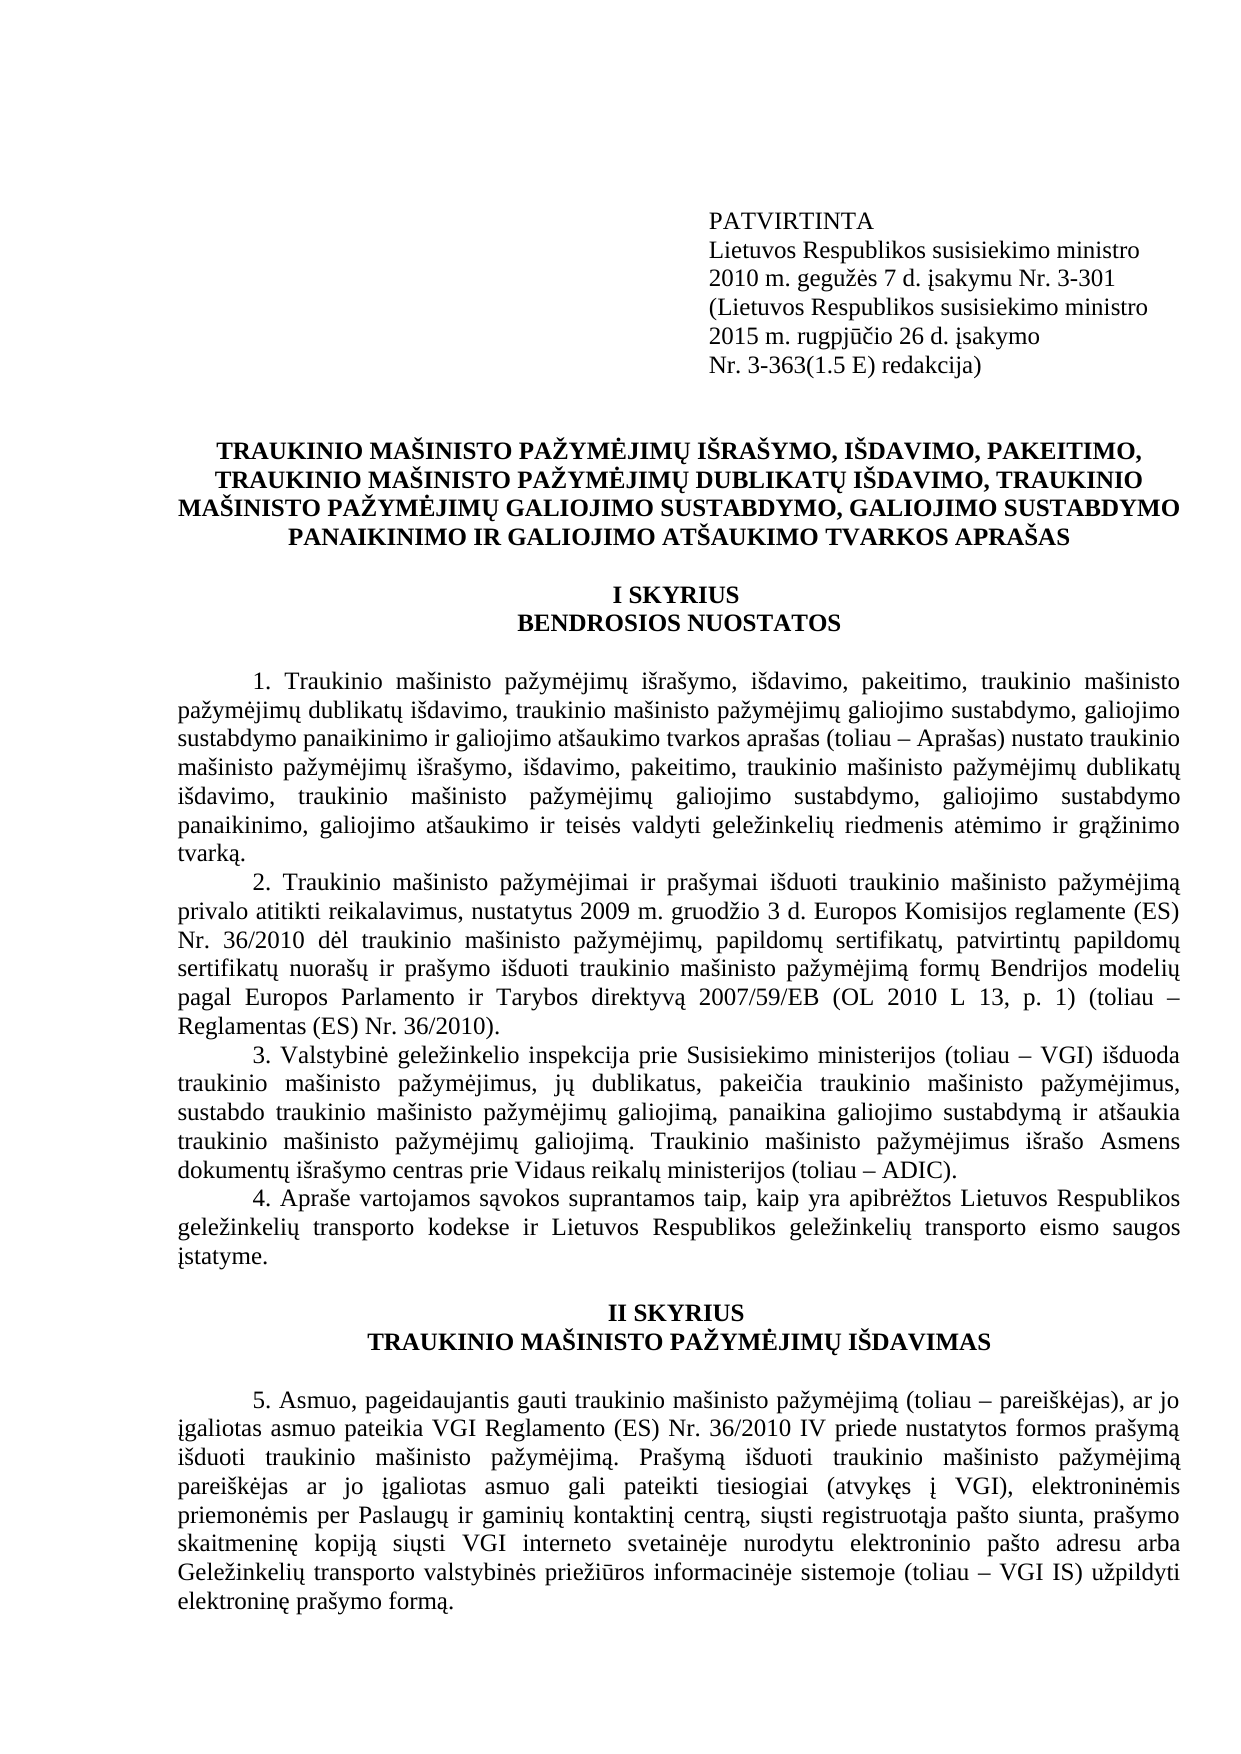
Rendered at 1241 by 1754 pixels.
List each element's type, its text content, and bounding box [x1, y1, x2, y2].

text II SKYRIUS [177, 1298, 1181, 1327]
text TRAUKINIO MAŠINISTO PAŽYMĖJIMŲ IŠRAŠYMO, IŠDAVIMO, PAKEITIMO, TRAUKINIO MAŠINISTO PAŽYMĖJIMŲ DUBLIKATŲ IŠDAVIMO, TRAUKINIO MAŠINISTO PAŽYMĖJIMŲ GALIOJIMO SUSTABDYMO, GALIOJIMO SUSTABDYMO PANAIKINIMO IR GALIOJIMO ATŠAUKIMO TVARKOS APRAŠAS [177, 436, 1181, 551]
text Lietuvos Respublikos susisiekimo ministro [709, 235, 1181, 263]
text Nr. 3-363(1.5 E) redakcija) [709, 350, 1181, 378]
text I SKYRIUS [177, 580, 1181, 608]
text PATVIRTINTA [709, 206, 1181, 235]
text TRAUKINIO MAŠINISTO PAŽYMĖJIMŲ IŠDAVIMAS [177, 1327, 1181, 1356]
text 2015 m. rugpjūčio 26 d. įsakymo [709, 321, 1181, 350]
text 1. Traukinio mašinisto pažymėjimų išrašymo, išdavimo, pakeitimo, traukinio mašinisto pažymėjimų dublikatų išdavimo, traukinio mašinisto pažymėjimų galiojimo sustabdymo, galiojimo sustabdymo panaikinimo ir galiojimo atšaukimo tvarkos aprašas (toliau – Aprašas) nustato traukinio mašinisto pažymėjimų išrašymo, išdavimo, pakeitimo, traukinio mašinisto pažymėjimų dublikatų išdavimo, traukinio mašinisto pažymėjimų galiojimo sustabdymo, galiojimo sustabdymo panaikinimo, galiojimo atšaukimo ir teisės valdyti geležinkelių riedmenis atėmimo ir grąžinimo tvarką. [177, 666, 1181, 867]
text 2. Traukinio mašinisto pažymėjimai ir prašymai išduoti traukinio mašinisto pažymėjimą privalo atitikti reikalavimus, nustatytus 2009 m. gruodžio 3 d. Europos Komisijos reglamente (ES) Nr. 36/2010 dėl traukinio mašinisto pažymėjimų, papildomų sertifikatų, patvirtintų papildomų sertifikatų nuorašų ir prašymo išduoti traukinio mašinisto pažymėjimą formų Bendrijos modelių pagal Europos Parlamento ir Tarybos direktyvą 2007/59/EB (OL 2010 L 13, p. 1) (toliau – Reglamentas (ES) Nr. 36/2010). [177, 867, 1181, 1040]
text BENDROSIOS NUOSTATOS [177, 608, 1181, 637]
text 2010 m. gegužės 7 d. įsakymu Nr. 3-301 [709, 263, 1181, 292]
text 4. Apraše vartojamos sąvokos suprantamos taip, kaip yra apibrėžtos Lietuvos Respublikos geležinkelių transporto kodekse ir Lietuvos Respublikos geležinkelių transporto eismo saugos įstatyme. [177, 1183, 1181, 1270]
text 5. Asmuo, pageidaujantis gauti traukinio mašinisto pažymėjimą (toliau – pareiškėjas), ar jo įgaliotas asmuo pateikia VGI Reglamento (ES) Nr. 36/2010 IV priede nustatytos formos prašymą išduoti traukinio mašinisto pažymėjimą. Prašymą išduoti traukinio mašinisto pažymėjimą pareiškėjas ar jo įgaliotas asmuo gali pateikti tiesiogiai (atvykęs į VGI), elektroninėmis priemonėmis per Paslaugų ir gaminių kontaktinį centrą, siųsti registruotąja pašto siunta, prašymo skaitmeninę kopiją siųsti VGI interneto svetainėje nurodytu elektroninio pašto adresu arba Geležinkelių transporto valstybinės priežiūros informacinėje sistemoje (toliau – VGI IS) užpildyti elektroninę prašymo formą. [177, 1385, 1181, 1615]
text 3. Valstybinė geležinkelio inspekcija prie Susisiekimo ministerijos (toliau – VGI) išduoda traukinio mašinisto pažymėjimus, jų dublikatus, pakeičia traukinio mašinisto pažymėjimus, sustabdo traukinio mašinisto pažymėjimų galiojimą, panaikina galiojimo sustabdymą ir atšaukia traukinio mašinisto pažymėjimų galiojimą. Traukinio mašinisto pažymėjimus išrašo Asmens dokumentų išrašymo centras prie Vidaus reikalų ministerijos (toliau – ADIC). [177, 1040, 1181, 1183]
text (Lietuvos Respublikos susisiekimo ministro [709, 292, 1181, 321]
